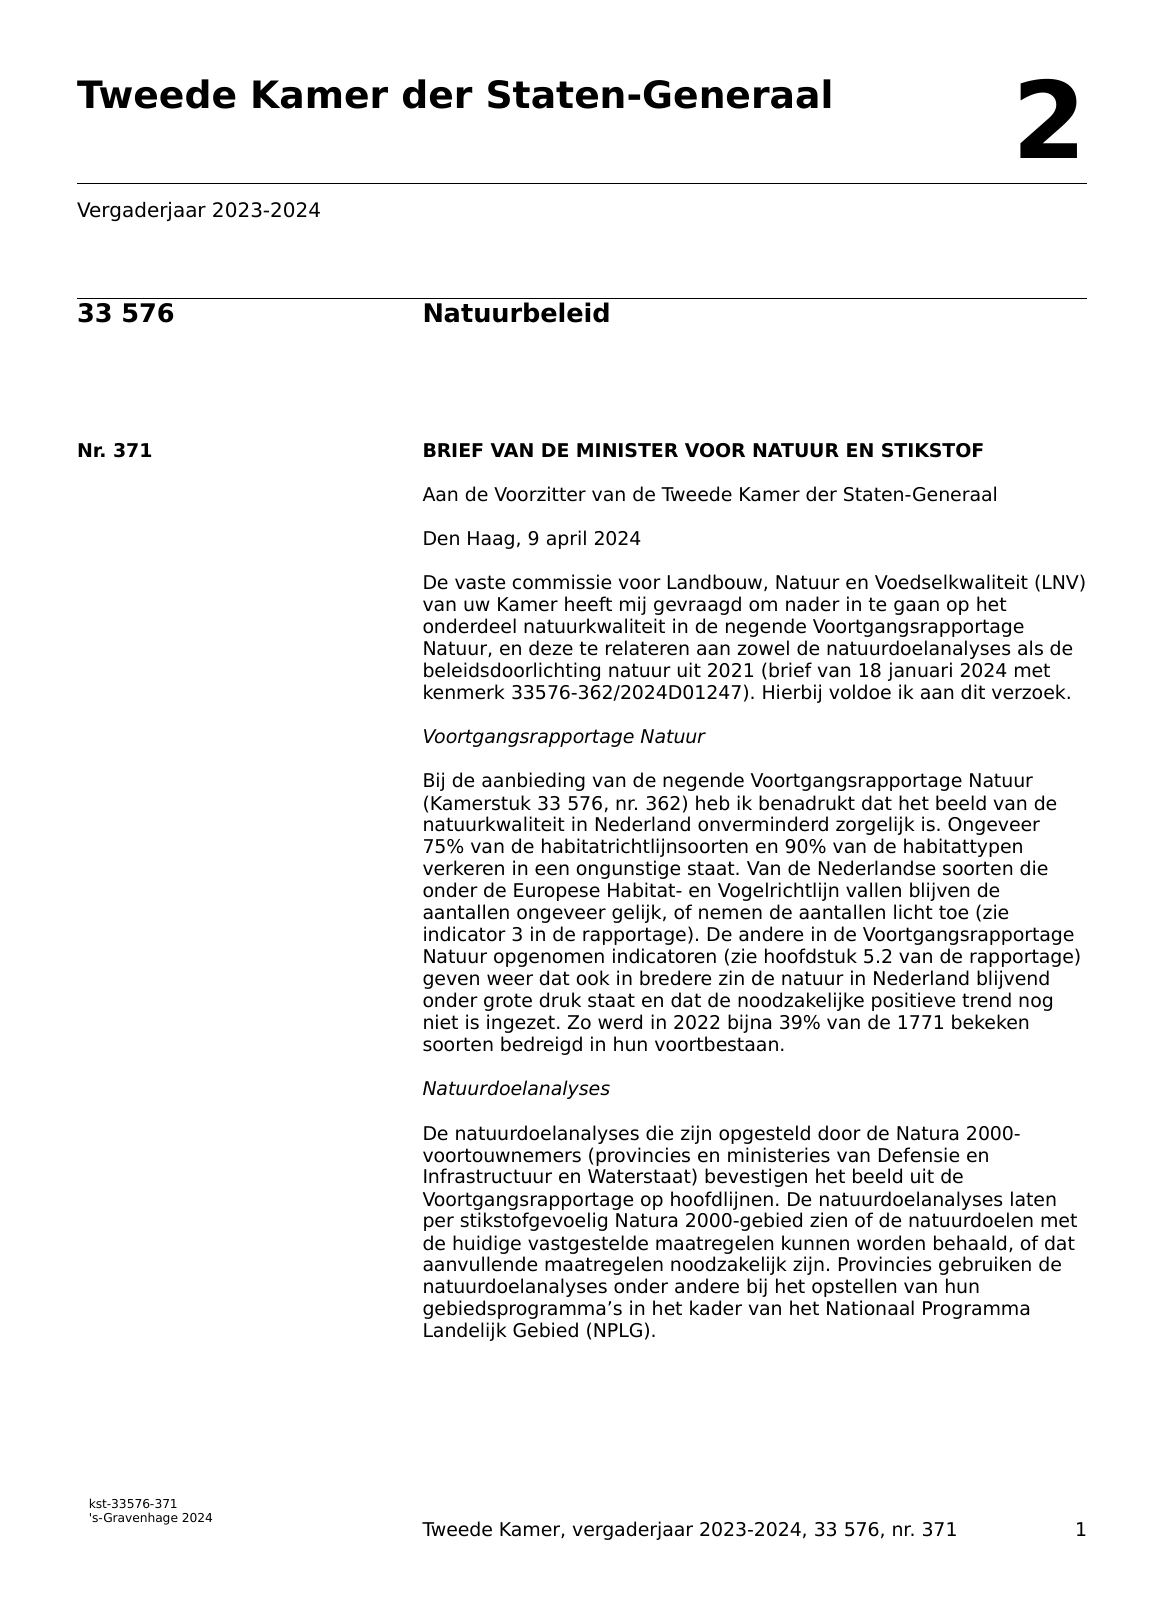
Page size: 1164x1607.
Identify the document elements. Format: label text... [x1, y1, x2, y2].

table_header 2 [886, 59, 1087, 183]
text De natuurdoelanalyses die zijn opgesteld door de Natura 2000-voortouwnemers (provincies en ministeries van Defensie en Infrastructuur en Waterstaat) bevestigen het beeld uit de Voortgangsrapportage op hoofdlijnen. De natuurdoelanalyses laten per stikstofgevoelig Natura 2000-gebied zien of de natuurdoelen met de huidige vastgestelde maatregelen kunnen worden behaald, of dat aanvullende maatregelen noodzakelijk zijn. Provincies gebruiken de natuurdoelanalyses onder andere bij het opstellen van hun gebiedsprogramma’s in het kader van het Nationaal Programma Landelijk Gebied (NPLG). [422, 1122, 1087, 1342]
text De vaste commissie voor Landbouw, Natuur en Voedselkwaliteit (LNV) van uw Kamer heeft mij gevraagd om nader in te gaan op het onderdeel natuurkwaliteit in de negende Voortgangsrapportage Natuur, en deze te relateren aan zowel de natuurdoelanalyses als de beleidsdoorlichting natuur uit 2021 (brief van 18 januari 2024 met kenmerk 33576-362/2024D01247). Hierbij voldoe ik aan dit verzoek. [422, 572, 1087, 704]
table_header Tweede Kamer der Staten-Generaal [77, 59, 886, 183]
text 's-Gravenhage 2024 [88, 1511, 323, 1525]
text Aan de Voorzitter van de Tweede Kamer der Staten-Generaal [422, 484, 1087, 506]
text Den Haag, 9 april 2024 [422, 528, 1087, 550]
text Bij de aanbieding van de negende Voortgangsrapportage Natuur (Kamerstuk 33 576, nr. 362) heb ik benadrukt dat het beeld van de natuurkwaliteit in Nederland onverminderd zorgelijk is. Ongeveer 75% van de habitatrichtlijnsoorten en 90% van de habitattypen verkeren in een ongunstige staat. Van de Nederlandse soorten die onder de Europese Habitat- en Vogelrichtlijn vallen blijven de aantallen ongeveer gelijk, of nemen de aantallen licht toe (zie indicator 3 in de rapportage). De andere in de Voortgangsrapportage Natuur opgenomen indicatoren (zie hoofdstuk 5.2 van de rapportage) geven weer dat ook in bredere zin de natuur in Nederland blijvend onder grote druk staat en dat de noodzakelijke positieve trend nog niet is ingezet. Zo werd in 2022 bijna 39% van de 1771 bekeken soorten bedreigd in hun voortbestaan. [422, 770, 1087, 1056]
subtitle Natuurdoelanalyses [422, 1078, 1087, 1100]
subtitle 33 576 Natuurbeleid [77, 299, 1087, 329]
subtitle Voortgangsrapportage Natuur [422, 726, 1087, 748]
table_cell Vergaderjaar 2023-2024 [77, 184, 1087, 298]
text kst-33576-371 [88, 1497, 323, 1511]
subtitle Nr. 371 BRIEF VAN DE MINISTER VOOR NATUUR EN STIKSTOF [77, 440, 1087, 462]
